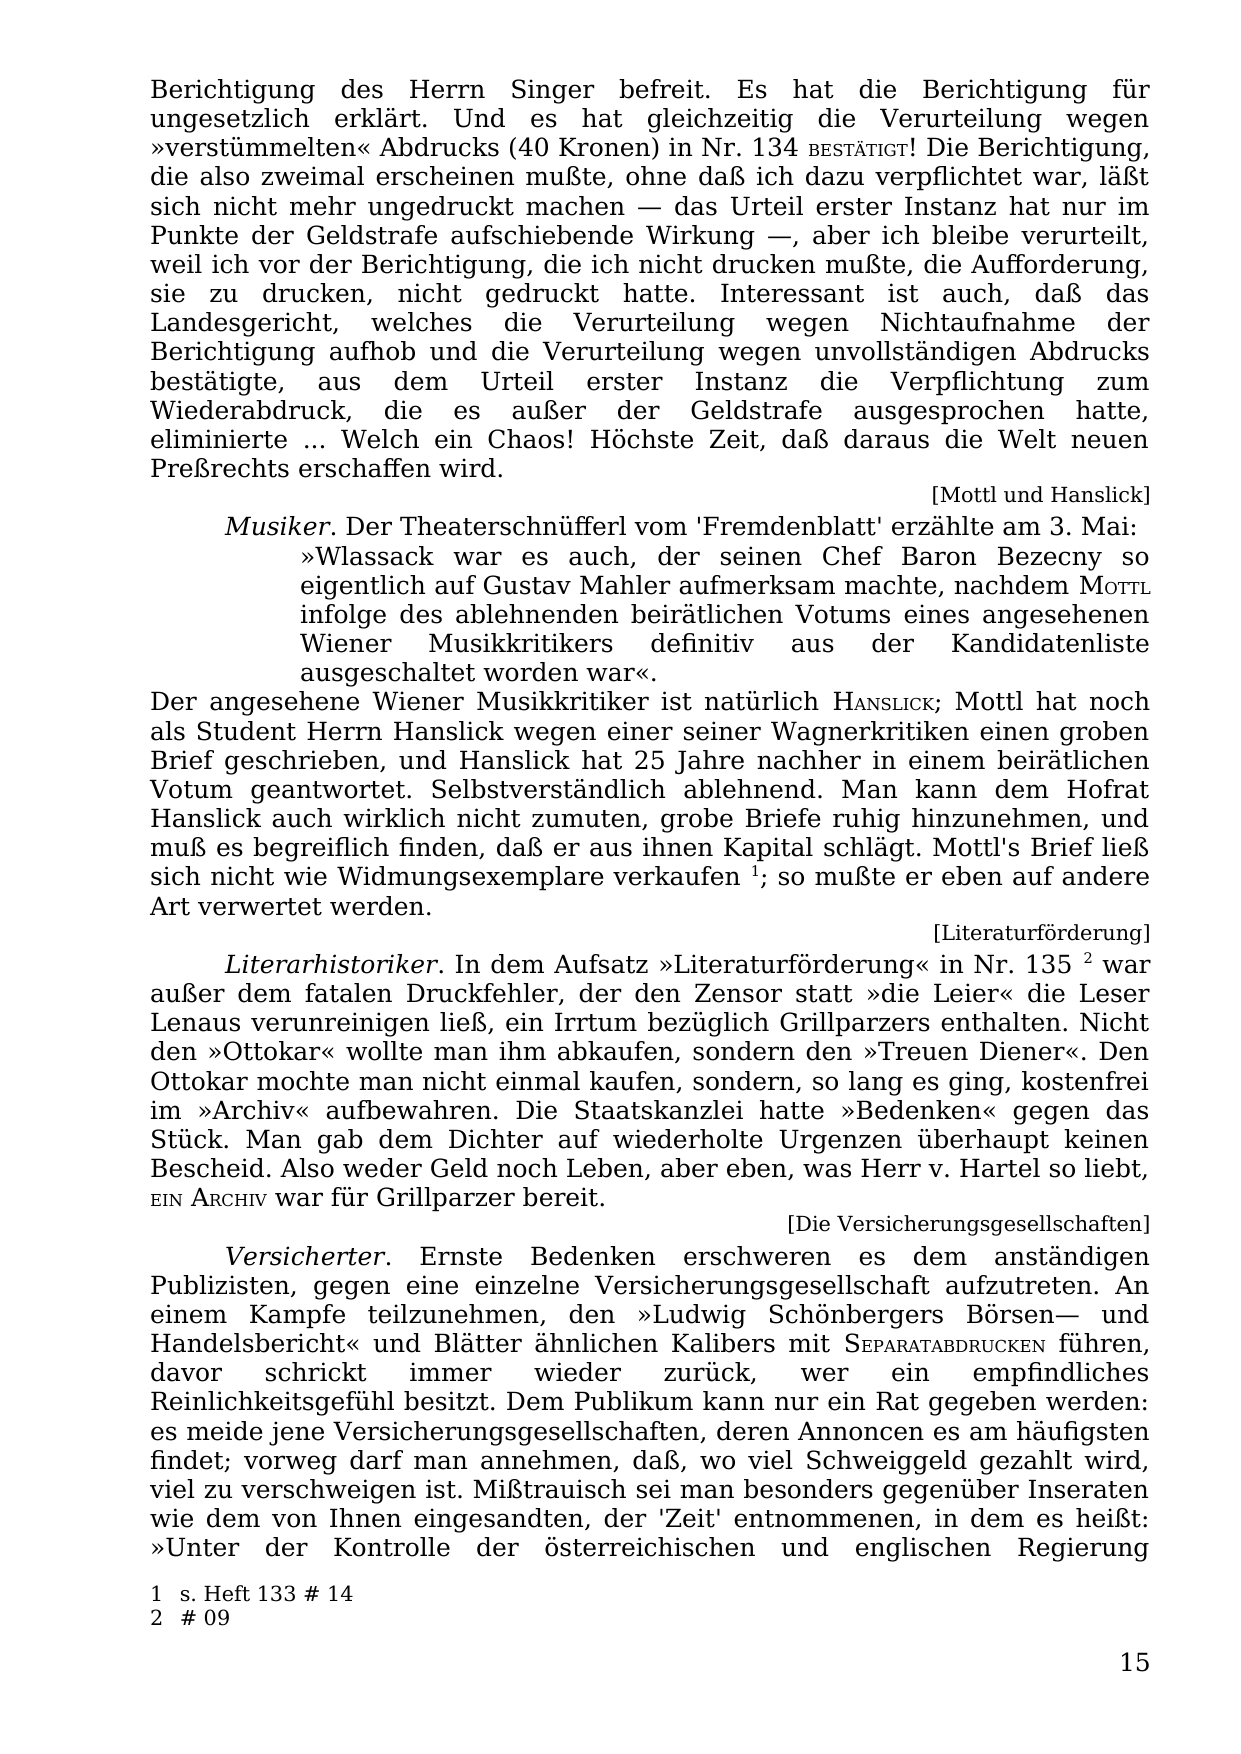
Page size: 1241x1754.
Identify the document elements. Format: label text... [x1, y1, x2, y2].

text [Die Versicherungsgesellschaften] [150, 1212, 1151, 1237]
text s. Heft 133 # 14 [150, 1582, 1151, 1606]
text Berichtigung des Herrn Singer befreit. Es hat die Berichtigung für ungesetzlich erklärt. Und es hat gleichzeitig die Verurteilung wegen »verstümmelten« Abdrucks (40 Kronen) in Nr. 134 bestätigt! Die Berichtigung, die also zweimal erscheinen mußte, ohne daß ich dazu verpflichtet war, läßt sich nicht mehr ungedruckt machen — das Urteil erster Instanz hat nur im Punkte der Geldstrafe aufschiebende Wirkung —, aber ich bleibe verurteilt, weil ich vor der Berichtigung, die ich nicht drucken mußte, die Aufforderung, sie zu drucken, nicht gedruckt hatte. Interessant ist auch, daß das Landesgericht, welches die Verurteilung wegen Nichtaufnahme der Berichtigung aufhob und die Verurteilung wegen unvollständigen Abdrucks bestätigte, aus dem Urteil erster Instanz die Verpflichtung zum Wiederabdruck, die es außer der Geldstrafe ausgesprochen hatte, eliminierte ... Welch ein Chaos! Höchste Zeit, daß daraus die Welt neuen Preßrechts erschaffen wird. [150, 75, 1151, 483]
text Der angesehene Wiener Musikkritiker ist natürlich Hanslick; Mottl hat noch als Student Herrn Hanslick wegen einer seiner Wagnerkritiken einen groben Brief geschrieben, und Hanslick hat 25 Jahre nachher in einem beirätlichen Votum geantwortet. Selbstverständlich ablehnend. Man kann dem Hofrat Hanslick auch wirklich nicht zumuten, grobe Briefe ruhig hinzunehmen, und muß es begreiflich finden, daß er aus ihnen Kapital schlägt. Mottl's Brief ließ sich nicht wie Widmungsexemplare verkaufen ; so mußte er eben auf andere Art verwertet werden. [150, 687, 1151, 921]
text Literarhistoriker. In dem Aufsatz »Literaturförderung« in Nr. 135 war außer dem fatalen Druckfehler, der den Zensor statt »die Leier« die Leser Lenaus verunreinigen ließ, ein Irrtum bezüglich Grillparzers enthalten. Nicht den »Ottokar« wollte man ihm abkaufen, sondern den »Treuen Diener«. Den Ottokar mochte man nicht einmal kaufen, sondern, so lang es ging, kostenfrei im »Archiv« aufbewahren. Die Staatskanzlei hatte »Bedenken« gegen das Stück. Man gab dem Dichter auf wiederholte Urgenzen überhaupt keinen Bescheid. Also weder Geld noch Leben, aber eben, was Herr v. Hartel so liebt, ein Archiv war für Grillparzer bereit. [150, 945, 1151, 1212]
text Versicherter. Ernste Bedenken erschweren es dem anständigen Publizisten, gegen eine einzelne Versicherungsgesellschaft aufzutreten. An einem Kampfe teilzunehmen, den »Ludwig Schönbergers Börsen— und Handelsbericht« und Blätter ähnlichen Kalibers mit Separatabdrucken führen, davor schrickt immer wieder zurück, wer ein empfindliches Reinlichkeitsgefühl besitzt. Dem Publikum kann nur ein Rat gegeben werden: es meide jene Versicherungsgesellschaften, deren Annoncen es am häufigsten findet; vorweg darf man annehmen, daß, wo viel Schweiggeld gezahlt wird, viel zu verschweigen ist. Mißtrauisch sei man besonders gegenüber Inseraten wie dem von Ihnen eingesandten, der 'Zeit' entnommenen, in dem es heißt: »Unter der Kontrolle der österreichischen und englischen Regierung [150, 1237, 1151, 1562]
text Musiker. Der Theaterschnüfferl vom 'Fremdenblatt' erzählte am 3. Mai: [150, 508, 1151, 542]
text # 09 [150, 1606, 1151, 1631]
text »Wlassack war es auch, der seinen Chef Baron Bezecny so eigentlich auf Gustav Mahler aufmerksam machte, nachdem Mottl infolge des ablehnenden beirätlichen Votums eines angesehenen Wiener Musikkritikers definitiv aus der Kandidatenliste ausgeschaltet worden war«. [300, 542, 1151, 687]
text [Mottl und Hanslick] [150, 483, 1151, 508]
text [Literaturförderung] [150, 921, 1151, 945]
